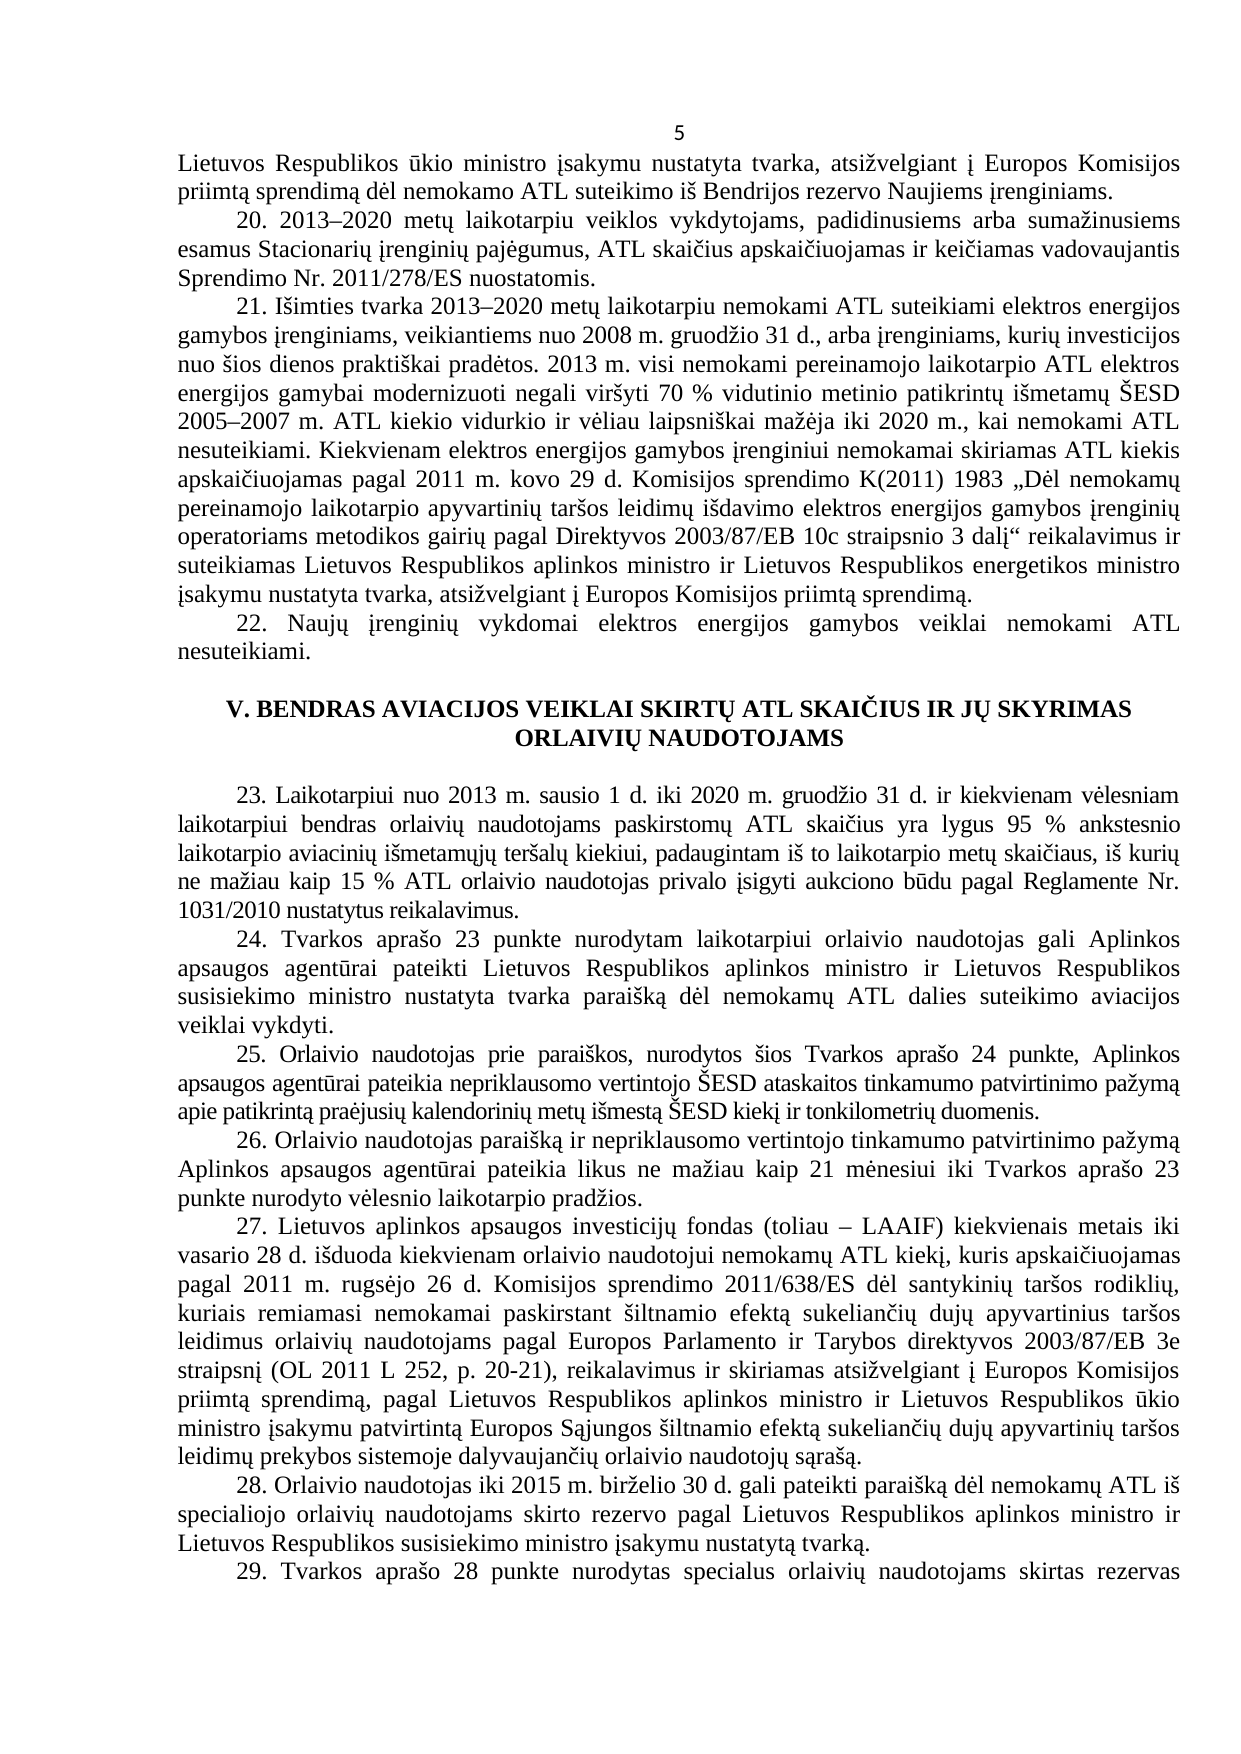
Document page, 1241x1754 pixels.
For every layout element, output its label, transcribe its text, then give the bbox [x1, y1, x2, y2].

text V. BENDRAS AVIACIJOS VEIKLAI SKIRTŲ ATL SKAIČIUS IR JŲ SKYRIMAS ORLAIVIŲ NAUDOTOJAMS [177, 694, 1181, 751]
text 29. Tvarkos aprašo 28 punkte nurodytas specialus orlaivių naudotojams skirtas rezervas [177, 1556, 1181, 1585]
text 25. Orlaivio naudotojas prie paraiškos, nurodytos šios Tvarkos aprašo 24 punkte, Aplinkos apsaugos agentūrai pateikia nepriklausomo vertintojo ŠESD ataskaitos tinkamumo patvirtinimo pažymą apie patikrintą praėjusių kalendorinių metų išmestą ŠESD kiekį ir tonkilometrių duomenis. [177, 1039, 1181, 1125]
text 20. 2013–2020 metų laikotarpiu veiklos vykdytojams, padidinusiems arba sumažinusiems esamus Stacionarių įrenginių pajėgumus, ATL skaičius apskaičiuojamas ir keičiamas vadovaujantis Sprendimo Nr. 2011/278/ES nuostatomis. [177, 205, 1181, 291]
text 24. Tvarkos aprašo 23 punkte nurodytam laikotarpiui orlaivio naudotojas gali Aplinkos apsaugos agentūrai pateikti Lietuvos Respublikos aplinkos ministro ir Lietuvos Respublikos susisiekimo ministro nustatyta tvarka paraišką dėl nemokamų ATL dalies suteikimo aviacijos veiklai vykdyti. [177, 924, 1181, 1039]
text 22. Naujų įrenginių vykdomai elektros energijos gamybos veiklai nemokami ATL nesuteikiami. [177, 608, 1181, 665]
text 27. Lietuvos aplinkos apsaugos investicijų fondas (toliau – LAAIF) kiekvienais metais iki vasario 28 d. išduoda kiekvienam orlaivio naudotojui nemokamų ATL kiekį, kuris apskaičiuojamas pagal 2011 m. rugsėjo 26 d. Komisijos sprendimo 2011/638/ES dėl santykinių taršos rodiklių, kuriais remiamasi nemokamai paskirstant šiltnamio efektą sukeliančių dujų apyvartinius taršos leidimus orlaivių naudotojams pagal Europos Parlamento ir Tarybos direktyvos 2003/87/EB 3e straipsnį (OL 2011 L 252, p. 20-21), reikalavimus ir skiriamas atsižvelgiant į Europos Komisijos priimtą sprendimą, pagal Lietuvos Respublikos aplinkos ministro ir Lietuvos Respublikos ūkio ministro įsakymu patvirtintą Europos Sąjungos šiltnamio efektą sukeliančių dujų apyvartinių taršos leidimų prekybos sistemoje dalyvaujančių orlaivio naudotojų sąrašą. [177, 1211, 1181, 1470]
text 26. Orlaivio naudotojas paraišką ir nepriklausomo vertintojo tinkamumo patvirtinimo pažymą Aplinkos apsaugos agentūrai pateikia likus ne mažiau kaip 21 mėnesiui iki Tvarkos aprašo 23 punkte nurodyto vėlesnio laikotarpio pradžios. [177, 1125, 1181, 1211]
text 28. Orlaivio naudotojas iki 2015 m. birželio 30 d. gali pateikti paraišką dėl nemokamų ATL iš specialiojo orlaivių naudotojams skirto rezervo pagal Lietuvos Respublikos aplinkos ministro ir Lietuvos Respublikos susisiekimo ministro įsakymu nustatytą tvarką. [177, 1470, 1181, 1556]
text 23. Laikotarpiui nuo 2013 m. sausio 1 d. iki 2020 m. gruodžio 31 d. ir kiekvienam vėlesniam laikotarpiui bendras orlaivių naudotojams paskirstomų ATL skaičius yra lygus 95 % ankstesnio laikotarpio aviacinių išmetamųjų teršalų kiekiui, padaugintam iš to laikotarpio metų skaičiaus, iš kurių ne mažiau kaip 15 % ATL orlaivio naudotojas privalo įsigyti aukciono būdu pagal Reglamente Nr. 1031/2010 nustatytus reikalavimus. [177, 780, 1181, 924]
text Lietuvos Respublikos ūkio ministro įsakymu nustatyta tvarka, atsižvelgiant į Europos Komisijos priimtą sprendimą dėl nemokamo ATL suteikimo iš Bendrijos rezervo Naujiems įrenginiams. [177, 148, 1181, 205]
text 21. Išimties tvarka 2013–2020 metų laikotarpiu nemokami ATL suteikiami elektros energijos gamybos įrenginiams, veikiantiems nuo 2008 m. gruodžio 31 d., arba įrenginiams, kurių investicijos nuo šios dienos praktiškai pradėtos. 2013 m. visi nemokami pereinamojo laikotarpio ATL elektros energijos gamybai modernizuoti negali viršyti 70 % vidutinio metinio patikrintų išmetamų ŠESD 2005–2007 m. ATL kiekio vidurkio ir vėliau laipsniškai mažėja iki 2020 m., kai nemokami ATL nesuteikiami. Kiekvienam elektros energijos gamybos įrenginiui nemokamai skiriamas ATL kiekis apskaičiuojamas pagal 2011 m. kovo 29 d. Komisijos sprendimo K(2011) 1983 „Dėl nemokamų pereinamojo laikotarpio apyvartinių taršos leidimų išdavimo elektros energijos gamybos įrenginių operatoriams metodikos gairių pagal Direktyvos 2003/87/EB 10c straipsnio 3 dalį“ reikalavimus ir suteikiamas Lietuvos Respublikos aplinkos ministro ir Lietuvos Respublikos energetikos ministro įsakymu nustatyta tvarka, atsižvelgiant į Europos Komisijos priimtą sprendimą. [177, 291, 1181, 608]
